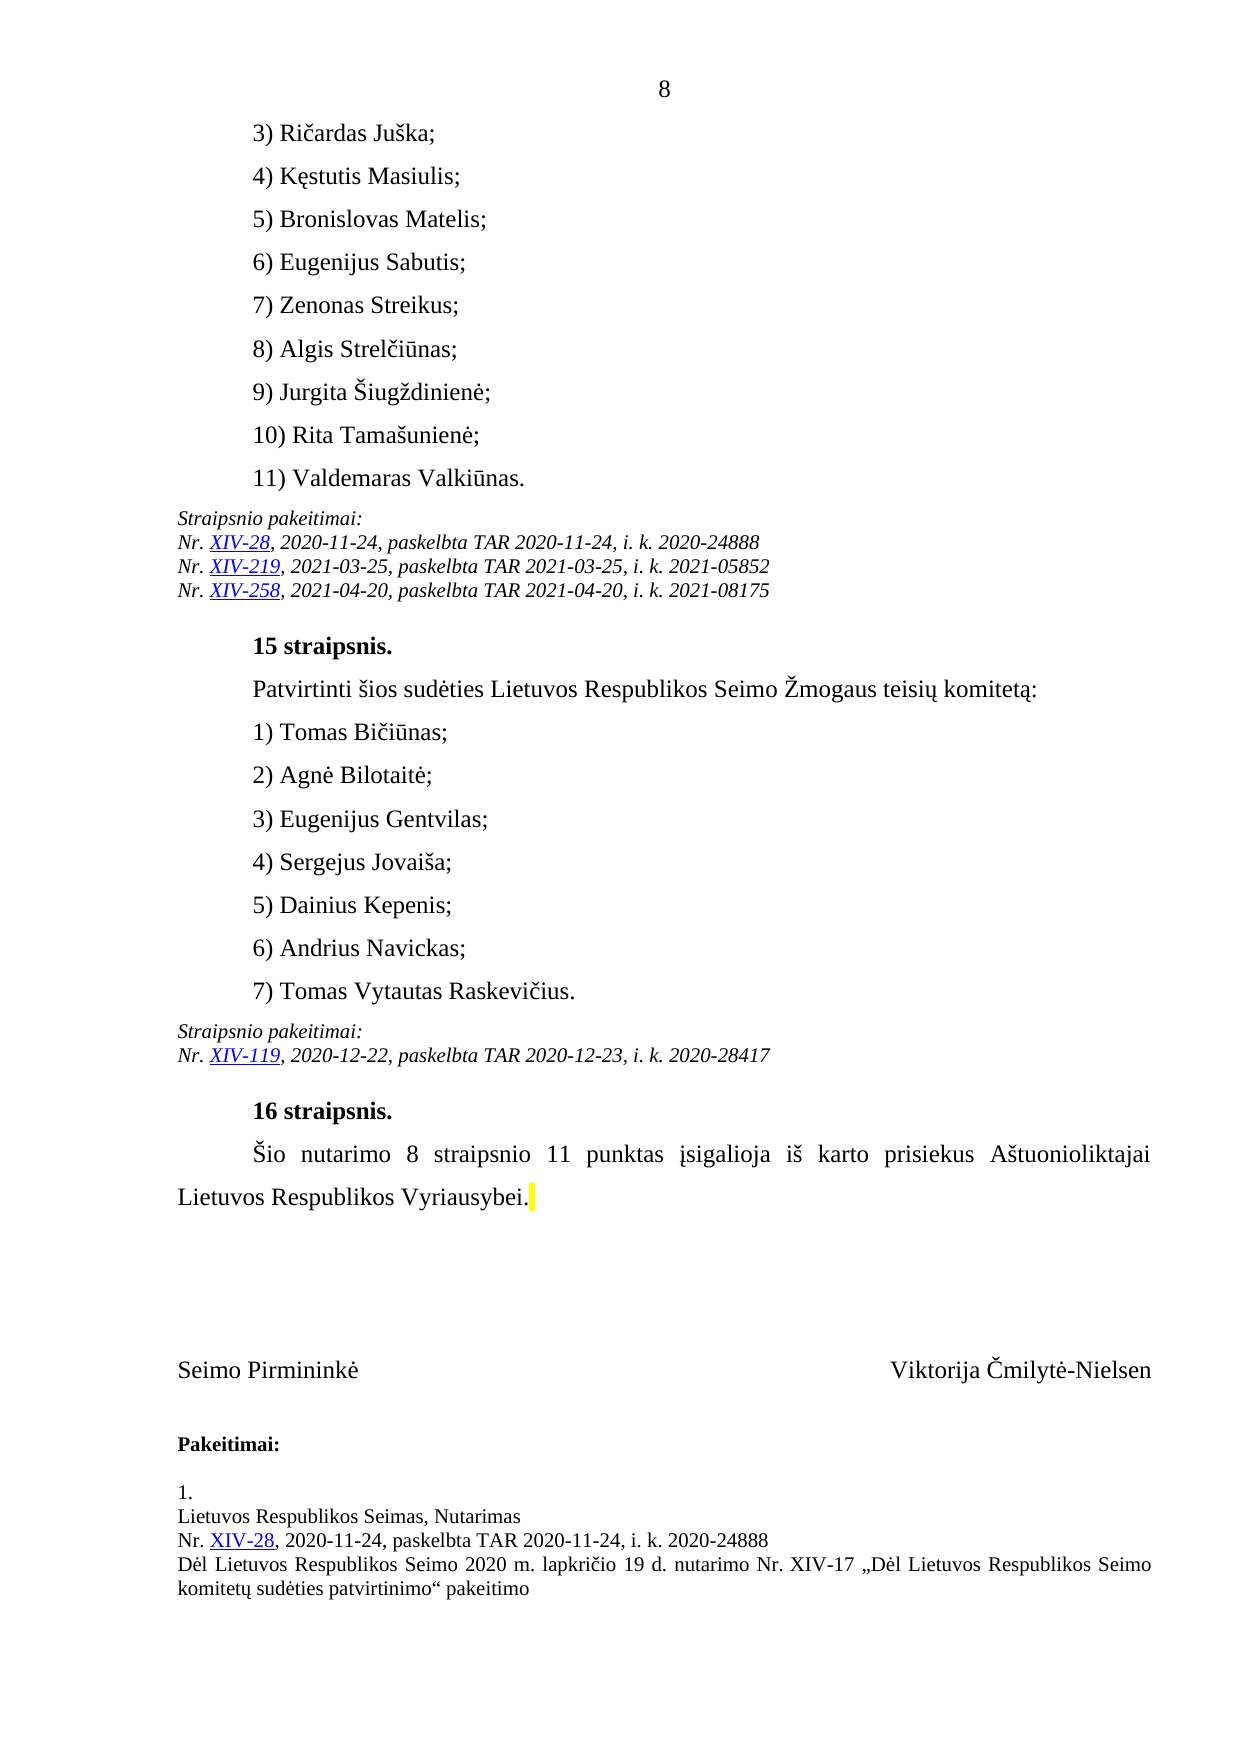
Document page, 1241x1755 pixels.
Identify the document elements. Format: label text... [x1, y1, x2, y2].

text 15 straipsnis. [177, 631, 1152, 660]
text 7) Tomas Vytautas Raskevičius. [177, 976, 1152, 1005]
text 4) Sergejus Jovaiša; [177, 847, 1152, 876]
text Nr. XIV-28, 2020-11-24, paskelbta TAR 2020-11-24, i. k. 2020-24888 [177, 530, 1152, 554]
text 11) Valdemaras Valkiūnas. [177, 463, 1152, 492]
text Straipsnio pakeitimai: [177, 506, 1152, 530]
text Pakeitimai: [177, 1432, 1152, 1456]
text 5) Bronislovas Matelis; [177, 204, 1152, 233]
text 8) Algis Strelčiūnas; [177, 334, 1152, 362]
text Nr. XIV-119, 2020-12-22, paskelbta TAR 2020-12-23, i. k. 2020-28417 [177, 1043, 1152, 1067]
text 2) Agnė Bilotaitė; [177, 761, 1152, 789]
text Nr. XIV-219, 2021-03-25, paskelbta TAR 2021-03-25, i. k. 2021-05852 [177, 554, 1152, 578]
text 4) Kęstutis Masiulis; [177, 161, 1152, 190]
text 9) Jurgita Šiugždinienė; [177, 377, 1152, 406]
text Nr. XIV-28, 2020-11-24, paskelbta TAR 2020-11-24, i. k. 2020-24888 [177, 1528, 1152, 1552]
text 1) Tomas Bičiūnas; [177, 717, 1152, 746]
text 5) Dainius Kepenis; [177, 890, 1152, 919]
text Seimo Pirmininkė Viktorija Čmilytė-Nielsen [177, 1355, 1152, 1384]
text Lietuvos Respublikos Seimas, Nutarimas [177, 1504, 1152, 1528]
text 16 straipsnis. [177, 1096, 1152, 1125]
text 3) Ričardas Juška; [177, 118, 1152, 147]
text 1. [177, 1480, 1152, 1504]
text Straipsnio pakeitimai: [177, 1019, 1152, 1043]
text Šio nutarimo 8 straipsnio 11 punktas įsigalioja iš karto prisiekus Aštuonioliktajai Lietuvos Respublikos Vyriausybei. [177, 1139, 1152, 1211]
text Nr. XIV-258, 2021-04-20, paskelbta TAR 2021-04-20, i. k. 2021-08175 [177, 578, 1152, 602]
text 3) Eugenijus Gentvilas; [177, 804, 1152, 832]
text 7) Zenonas Streikus; [177, 291, 1152, 319]
text 6) Andrius Navickas; [177, 933, 1152, 962]
text Dėl Lietuvos Respublikos Seimo 2020 m. lapkričio 19 d. nutarimo Nr. XIV-17 „Dėl Lietuvos Respublikos Seimo komitetų sudėties patvirtinimo“ pakeitimo [177, 1552, 1152, 1600]
text Patvirtinti šios sudėties Lietuvos Respublikos Seimo Žmogaus teisių komitetą: [177, 674, 1152, 703]
text 6) Eugenijus Sabutis; [177, 247, 1152, 276]
text 10) Rita Tamašunienė; [177, 420, 1152, 449]
